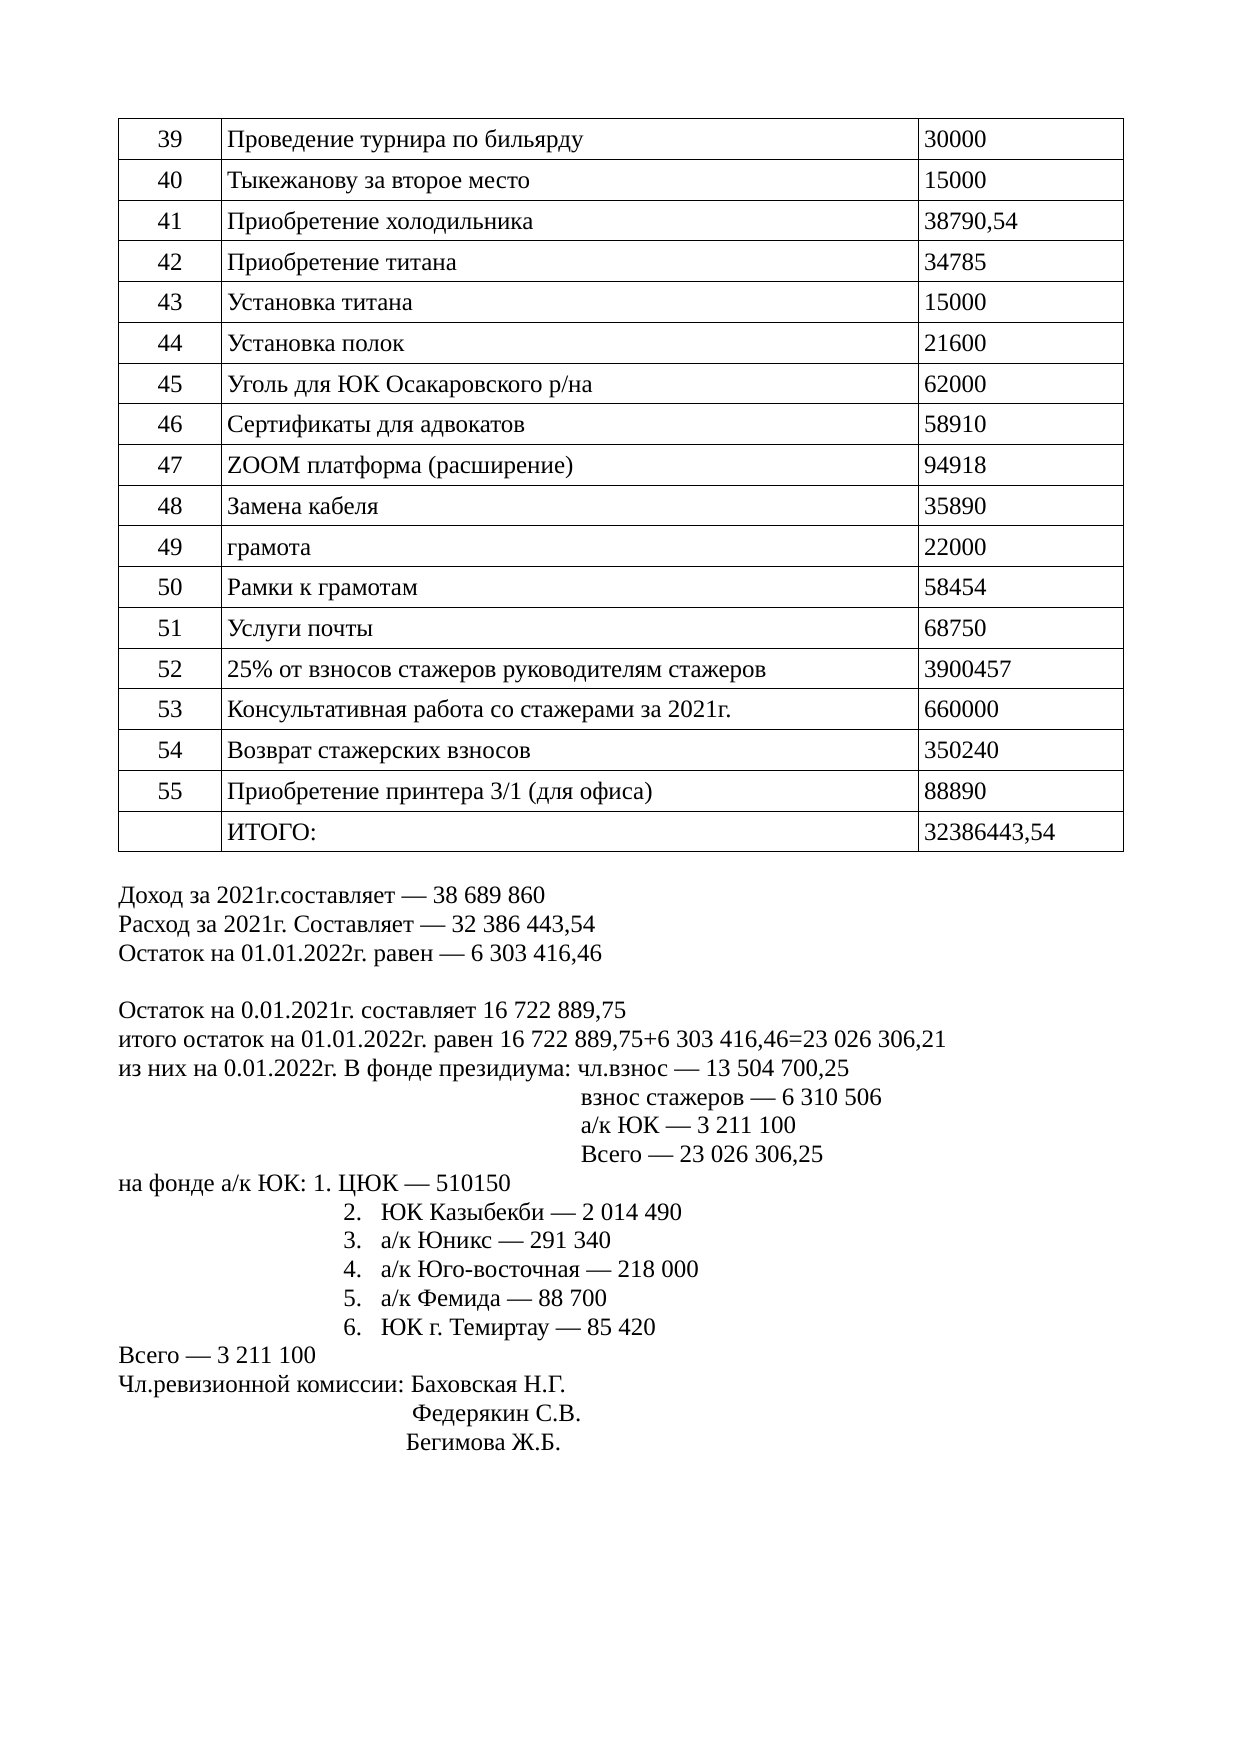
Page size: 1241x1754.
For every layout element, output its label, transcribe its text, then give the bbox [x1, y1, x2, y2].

table_cell Услуги почты [222, 608, 918, 648]
text итого остаток на 01.01.2022г. равен 16 722 889,75+6 303 416,46=23 026 306,21 [118, 1024, 1122, 1053]
table_cell 88890 [919, 771, 1123, 811]
text из них на 0.01.2022г. В фонде президиума: чл.взнос — 13 504 700,25 [118, 1053, 1122, 1082]
table_cell 94918 [919, 445, 1123, 485]
table_cell Уголь для ЮК Осакаровского р/на [222, 364, 918, 403]
table_cell Проведение турнира по бильярду [222, 119, 918, 159]
table_cell 52 [119, 649, 221, 688]
table_cell 35890 [919, 486, 1123, 525]
table_cell 34785 [919, 241, 1123, 281]
table_cell 40 [119, 160, 221, 199]
table_cell Приобретение принтера 3/1 (для офиса) [222, 771, 918, 811]
table_cell 53 [119, 689, 221, 729]
table_cell 15000 [919, 160, 1123, 199]
table_cell 54 [119, 730, 221, 770]
table_cell 22000 [919, 526, 1123, 566]
table_cell 44 [119, 323, 221, 362]
list ЮК г. Темиртау — 85 420 [343, 1312, 1122, 1341]
table_cell 350240 [919, 730, 1123, 770]
table_cell 48 [119, 486, 221, 525]
table_cell 43 [119, 282, 221, 322]
table_cell ИТОГО: [222, 812, 918, 851]
table_cell 25% от взносов стажеров руководителям стажеров [222, 649, 918, 688]
table_cell Рамки к грамотам [222, 567, 918, 607]
text Остаток на 01.01.2022г. равен — 6 303 416,46 [118, 938, 1122, 967]
table_cell 30000 [919, 119, 1123, 159]
table_cell 45 [119, 364, 221, 403]
table_cell Установка полок [222, 323, 918, 362]
text Всего — 3 211 100 [118, 1341, 1122, 1369]
table_cell 21600 [919, 323, 1123, 362]
table_cell Тыкежанову за второе место [222, 160, 918, 199]
table_cell 660000 [919, 689, 1123, 729]
table_cell Замена кабеля [222, 486, 918, 525]
text Федерякин С.В. [118, 1398, 1122, 1427]
text Чл.ревизионной комиссии: Баховская Н.Г. [118, 1369, 1122, 1398]
text Доход за 2021г.составляет — 38 689 860 [118, 881, 1122, 909]
table_cell Консультативная работа со стажерами за 2021г. [222, 689, 918, 729]
table_cell 47 [119, 445, 221, 485]
table_cell 50 [119, 567, 221, 607]
table_cell Приобретение титана [222, 241, 918, 281]
table_cell 68750 [919, 608, 1123, 648]
table_cell 3900457 [919, 649, 1123, 688]
list а/к Юго-восточная — 218 000 [343, 1254, 1122, 1283]
table_cell Установка титана [222, 282, 918, 322]
table_cell 15000 [919, 282, 1123, 322]
list а/к Фемида — 88 700 [343, 1283, 1122, 1312]
text на фонде а/к ЮК: 1. ЦЮК — 510150 [118, 1168, 1122, 1197]
table_cell грамота [222, 526, 918, 566]
table_cell 51 [119, 608, 221, 648]
list а/к Юникс — 291 340 [343, 1226, 1122, 1254]
table_cell 38790,54 [919, 201, 1123, 240]
text а/к ЮК — 3 211 100 [118, 1111, 1122, 1139]
list ЮК Казыбекби — 2 014 490 [343, 1197, 1122, 1226]
table_cell 62000 [919, 364, 1123, 403]
text Бегимова Ж.Б. [118, 1427, 1122, 1456]
table_cell 55 [119, 771, 221, 811]
text Всего — 23 026 306,25 [118, 1139, 1122, 1168]
table_cell 49 [119, 526, 221, 566]
table_cell 41 [119, 201, 221, 240]
table_cell ZOOM платформа (расширение) [222, 445, 918, 485]
table_cell 58910 [919, 404, 1123, 444]
text взнос стажеров — 6 310 506 [118, 1082, 1122, 1111]
table_cell 32386443,54 [919, 812, 1123, 851]
table_cell 42 [119, 241, 221, 281]
text Остаток на 0.01.2021г. составляет 16 722 889,75 [118, 996, 1122, 1024]
table_cell Возврат стажерских взносов [222, 730, 918, 770]
table_cell 39 [119, 119, 221, 159]
text Расход за 2021г. Составляет — 32 386 443,54 [118, 909, 1122, 938]
table_cell 46 [119, 404, 221, 444]
table_cell Сертификаты для адвокатов [222, 404, 918, 444]
table_cell [119, 812, 221, 851]
table_cell 58454 [919, 567, 1123, 607]
table_cell Приобретение холодильника [222, 201, 918, 240]
